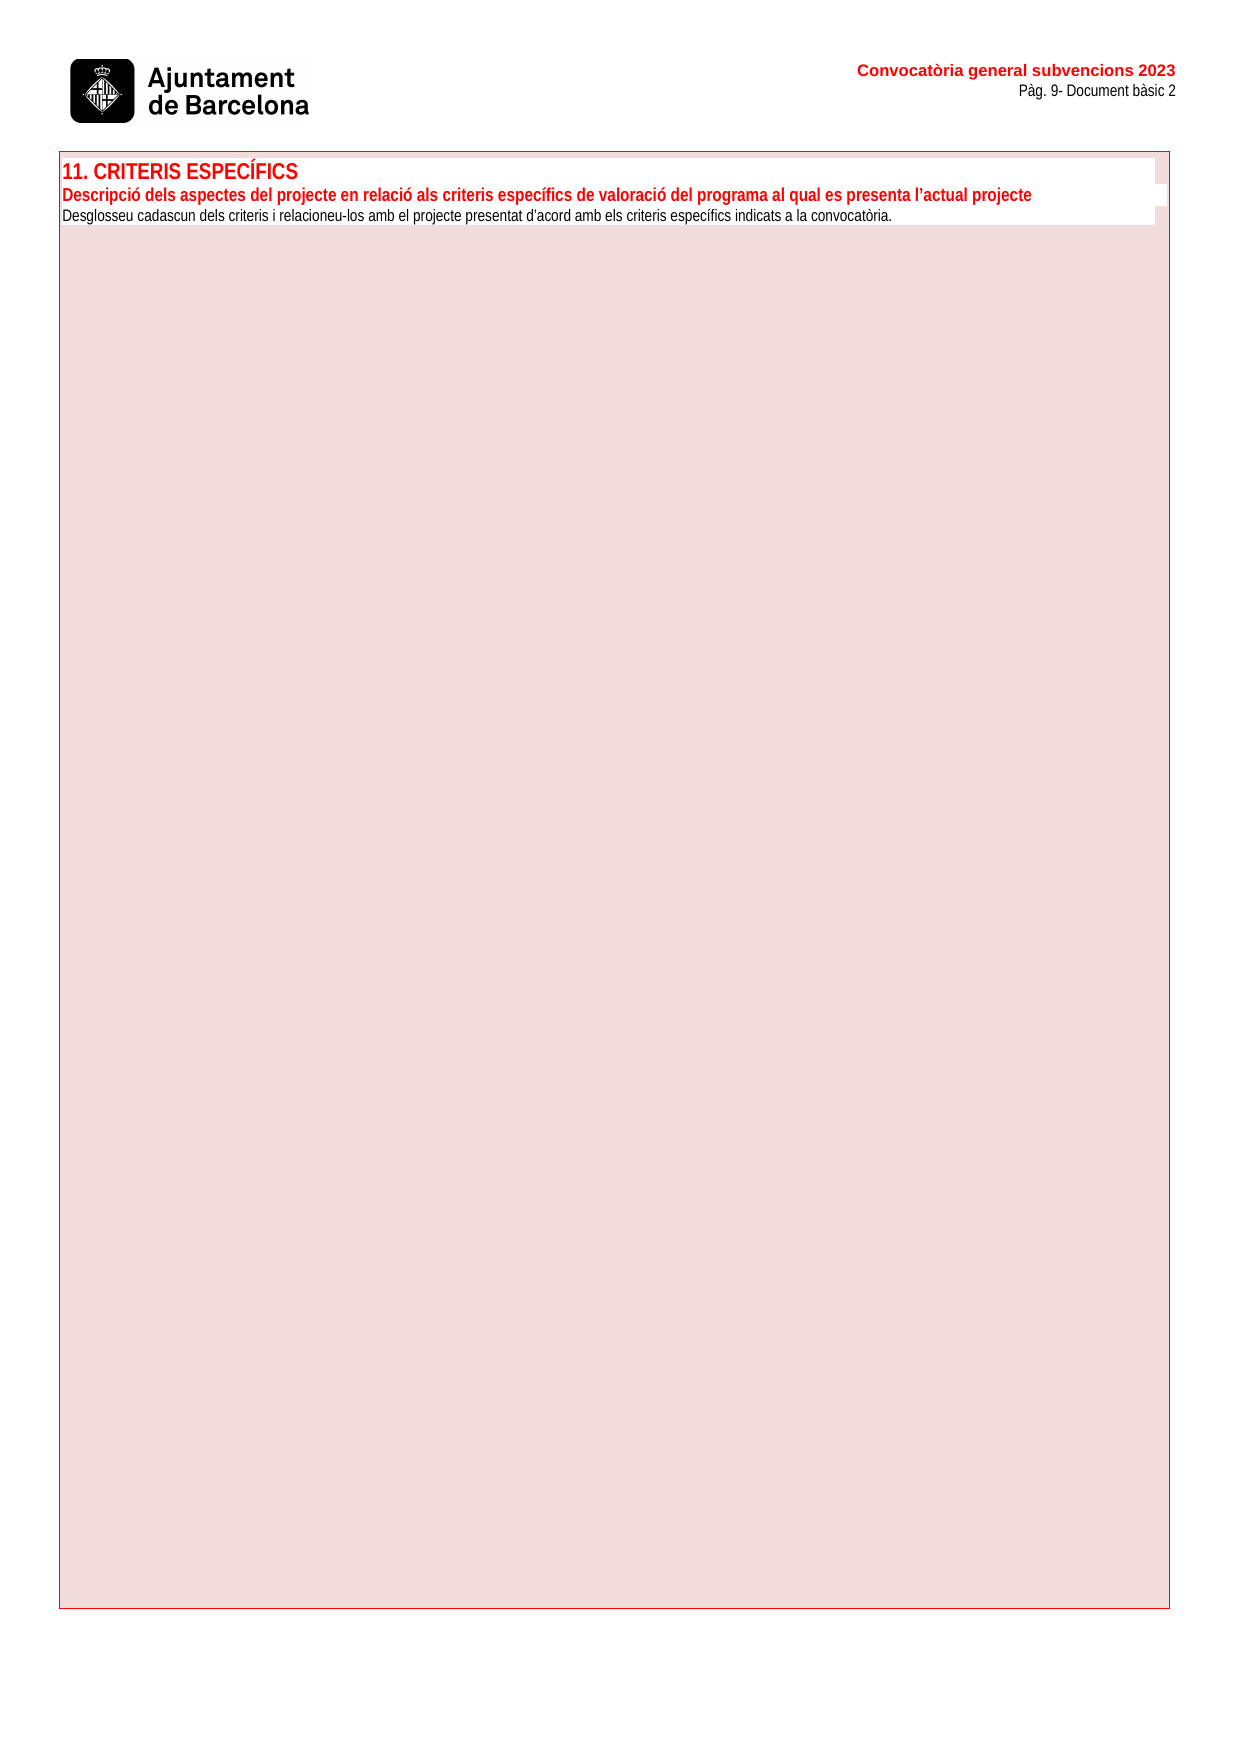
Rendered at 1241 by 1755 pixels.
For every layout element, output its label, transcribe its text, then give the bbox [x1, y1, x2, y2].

picture [70, 59, 309, 123]
table_cell 11. CRITERIS ESPECÍFICS Descripció dels aspectes del projecte en relació als criteris específics de valoració del programa al qual es presenta l’actual projecte Desglosseu cadascun dels criteris i relacioneu-los amb el projecte presentat d’acord amb els criteris específics indicats a la convocatòria. [60, 152, 1169, 1608]
